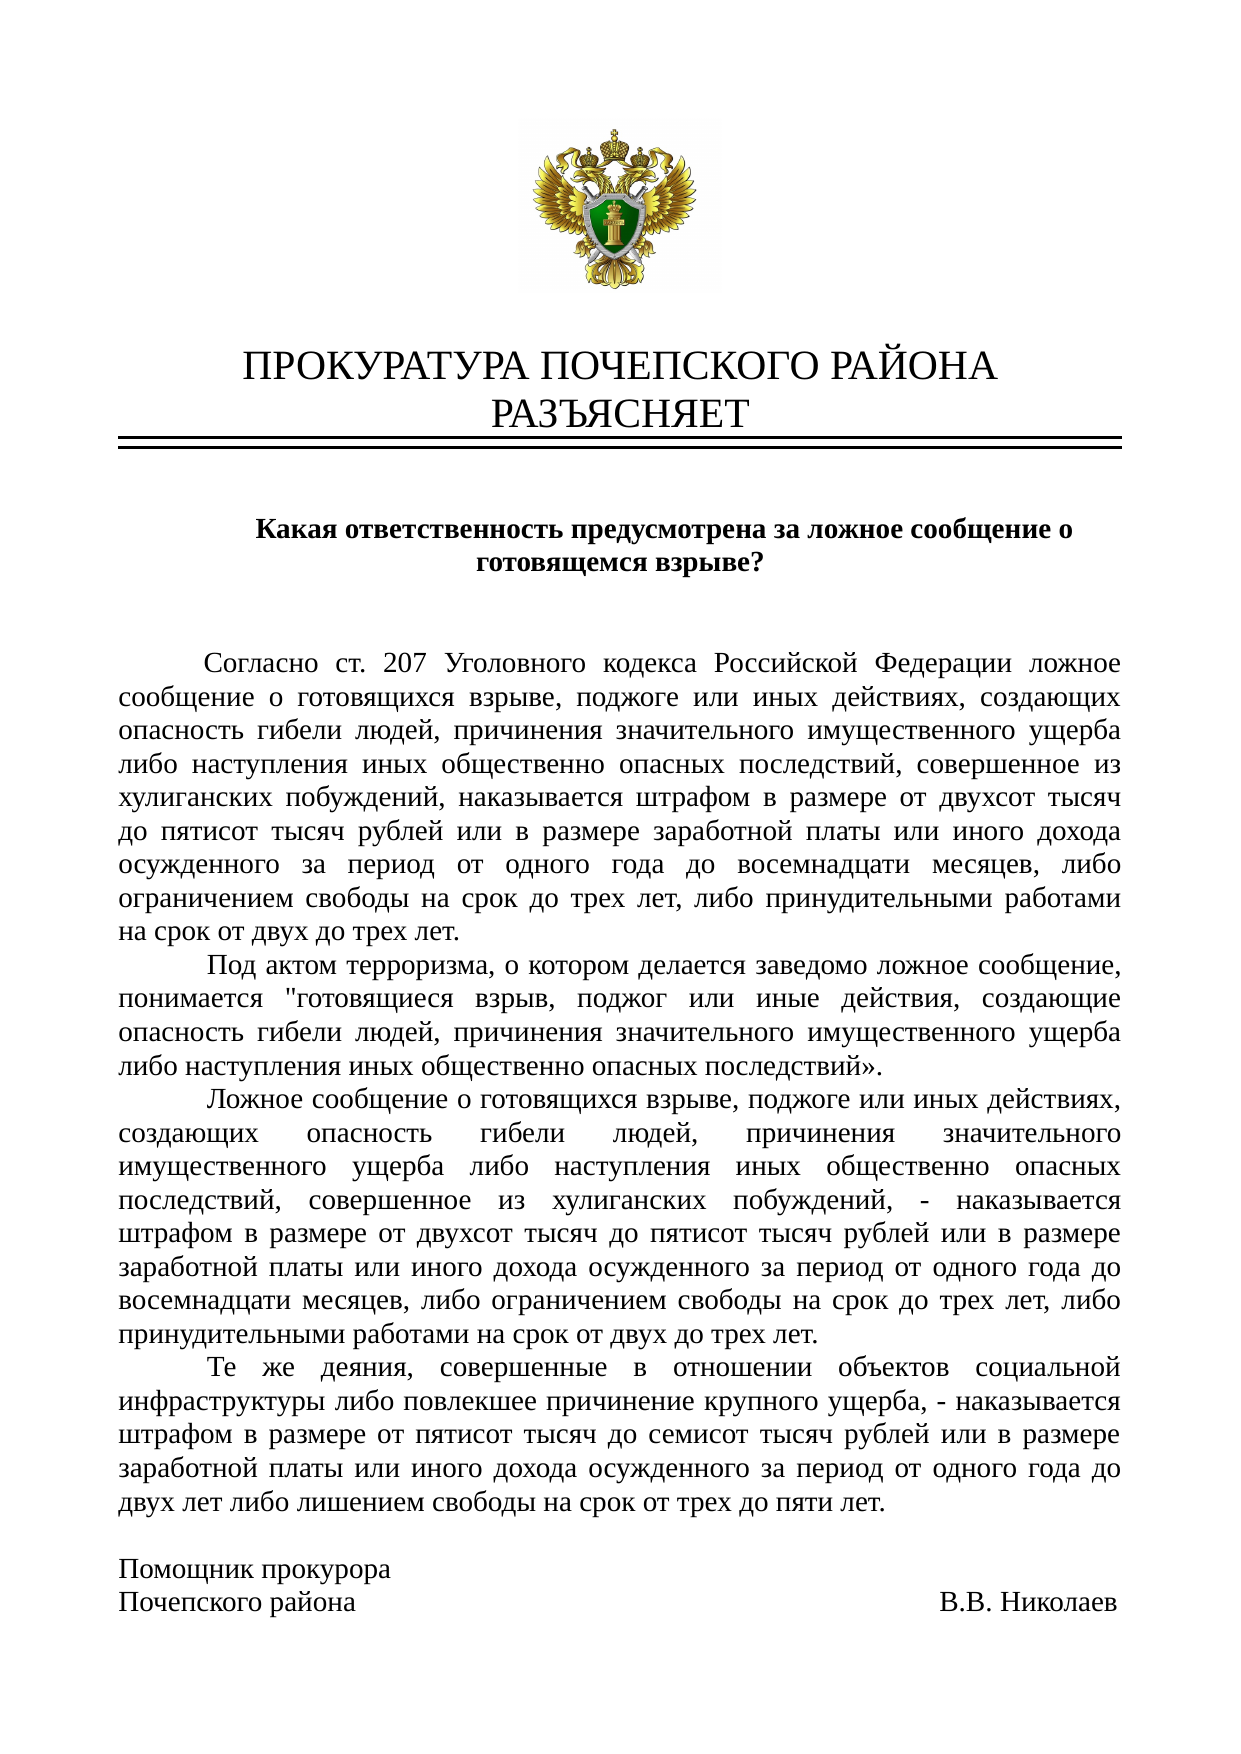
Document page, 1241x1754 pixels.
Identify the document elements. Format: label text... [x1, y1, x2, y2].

text ПРОКУРАТУРА ПОЧЕПСКОГО РАЙОНА РАЗЪЯСНЯЕТ [118, 340, 1122, 436]
text Почепского района В.В. Николаев [118, 1584, 1122, 1618]
text Ложное сообщение о готовящихся взрыве, поджоге или иных действиях, создающих опасность гибели людей, причинения значительного имущественного ущерба либо наступления иных общественно опасных последствий, совершенное из хулиганских побуждений, - наказывается штрафом в размере от двухсот тысяч до пятисот тысяч рублей или в размере заработной платы или иного дохода осужденного за период от одного года до восемнадцати месяцев, либо ограничением свободы на срок до трех лет, либо принудительными работами на срок от двух до трех лет. [118, 1081, 1122, 1349]
text Согласно ст. 207 Уголовного кодекса Российской Федерации ложное сообщение о готовящихся взрыве, поджоге или иных действиях, создающих опасность гибели людей, причинения значительного имущественного ущерба либо наступления иных общественно опасных последствий, совершенное из хулиганских побуждений, наказывается штрафом в размере от двухсот тысяч до пятисот тысяч рублей или в размере заработной платы или иного дохода осужденного за период от одного года до восемнадцати месяцев, либо ограничением свободы на срок до трех лет, либо принудительными работами на срок от двух до трех лет. [118, 612, 1122, 947]
text Под актом терроризма, о котором делается заведомо ложное сообщение, понимается "готовящиеся взрыв, поджог или иные действия, создающие опасность гибели людей, причинения значительного имущественного ущерба либо наступления иных общественно опасных последствий». [118, 947, 1122, 1081]
text Те же деяния, совершенные в отношении объектов социальной инфраструктуры либо повлекшее причинение крупного ущерба, - наказывается штрафом в размере от пятисот тысяч до семисот тысяч рублей или в размере заработной платы или иного дохода осужденного за период от одного года до двух лет либо лишением свободы на срок от трех до пяти лет. [118, 1349, 1122, 1517]
picture [517, 118, 723, 293]
text Помощник прокурора [118, 1551, 1122, 1584]
text Какая ответственность предусмотрена за ложное сообщение о готовящемся взрыве? [118, 511, 1122, 612]
